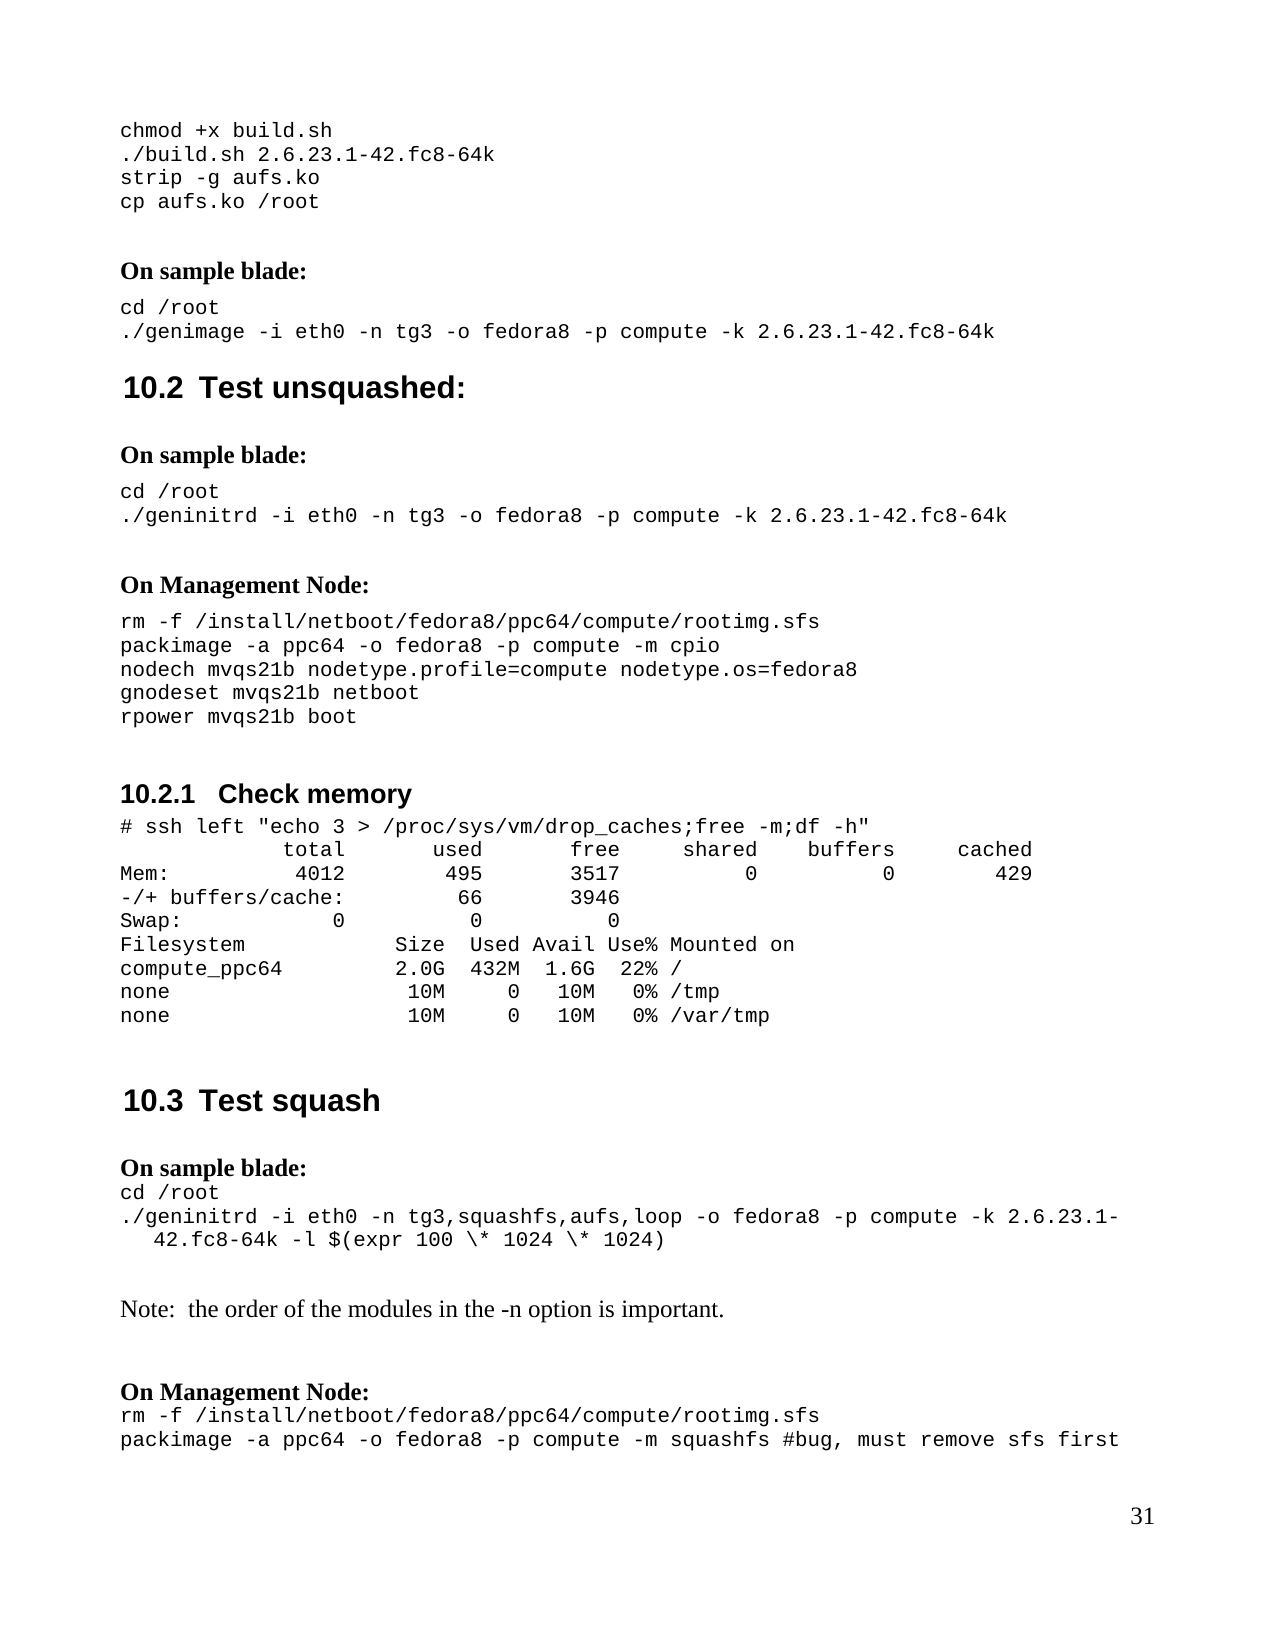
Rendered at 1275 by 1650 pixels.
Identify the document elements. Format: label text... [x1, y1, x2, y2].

text gnodeset mvqs21b netboot [120, 682, 1155, 706]
text none 10M 0 10M 0% /var/tmp [120, 1005, 1155, 1028]
text On Management Node: [120, 570, 1155, 599]
text ./genimage -i eth0 -n tg3 -o fedora8 -p compute -k 2.6.23.1-42.fc8-64k [120, 321, 1155, 344]
text Filesystem Size Used Avail Use% Mounted on [120, 934, 1155, 958]
text -/+ buffers/cache: 66 3946 [120, 887, 1155, 910]
text cp aufs.ko /root [120, 191, 1155, 214]
text cd /root [120, 297, 1155, 321]
subtitle Test unsquashed: [123, 369, 1155, 405]
text Mem: 4012 495 3517 0 0 429 [120, 863, 1155, 887]
text rm -f /install/netboot/fedora8/ppc64/compute/rootimg.sfs [120, 611, 1155, 635]
text Swap: 0 0 0 [120, 910, 1155, 934]
text cd /root [120, 1182, 1155, 1206]
text ./build.sh 2.6.23.1-42.fc8-64k [120, 144, 1155, 167]
text packimage -a ppc64 -o fedora8 -p compute -m squashfs #bug, must remove sfs first [120, 1429, 1155, 1453]
text ./geninitrd -i eth0 -n tg3,squashfs,aufs,loop -o fedora8 -p compute -k 2.6.23.1-42.fc8-64k -l $(expr 100 \* 1024 \* 1024) [120, 1206, 1155, 1253]
text none 10M 0 10M 0% /tmp [120, 981, 1155, 1005]
text total used free shared buffers cached [120, 839, 1155, 863]
text On sample blade: [120, 440, 1155, 469]
text # ssh left "echo 3 > /proc/sys/vm/drop_caches;free -m;df -h" [120, 816, 1155, 839]
text rm -f /install/netboot/fedora8/ppc64/compute/rootimg.sfs [120, 1405, 1155, 1429]
text On Management Node: [120, 1377, 1155, 1405]
text packimage -a ppc64 -o fedora8 -p compute -m cpio [120, 635, 1155, 659]
text Note: the order of the modules in the -n option is important. [120, 1294, 1155, 1323]
text strip -g aufs.ko [120, 167, 1155, 191]
subtitle Check memory [120, 778, 1155, 809]
text chmod +x build.sh [120, 120, 1155, 144]
text nodech mvqs21b nodetype.profile=compute nodetype.os=fedora8 [120, 659, 1155, 682]
text rpower mvqs21b boot [120, 706, 1155, 729]
text ./geninitrd -i eth0 -n tg3 -o fedora8 -p compute -k 2.6.23.1-42.fc8-64k [120, 505, 1155, 529]
text On sample blade: [120, 1153, 1155, 1182]
text cd /root [120, 482, 1155, 505]
text On sample blade: [120, 256, 1155, 284]
text compute_ppc64 2.0G 432M 1.6G 22% / [120, 958, 1155, 981]
subtitle Test squash [123, 1082, 1155, 1118]
